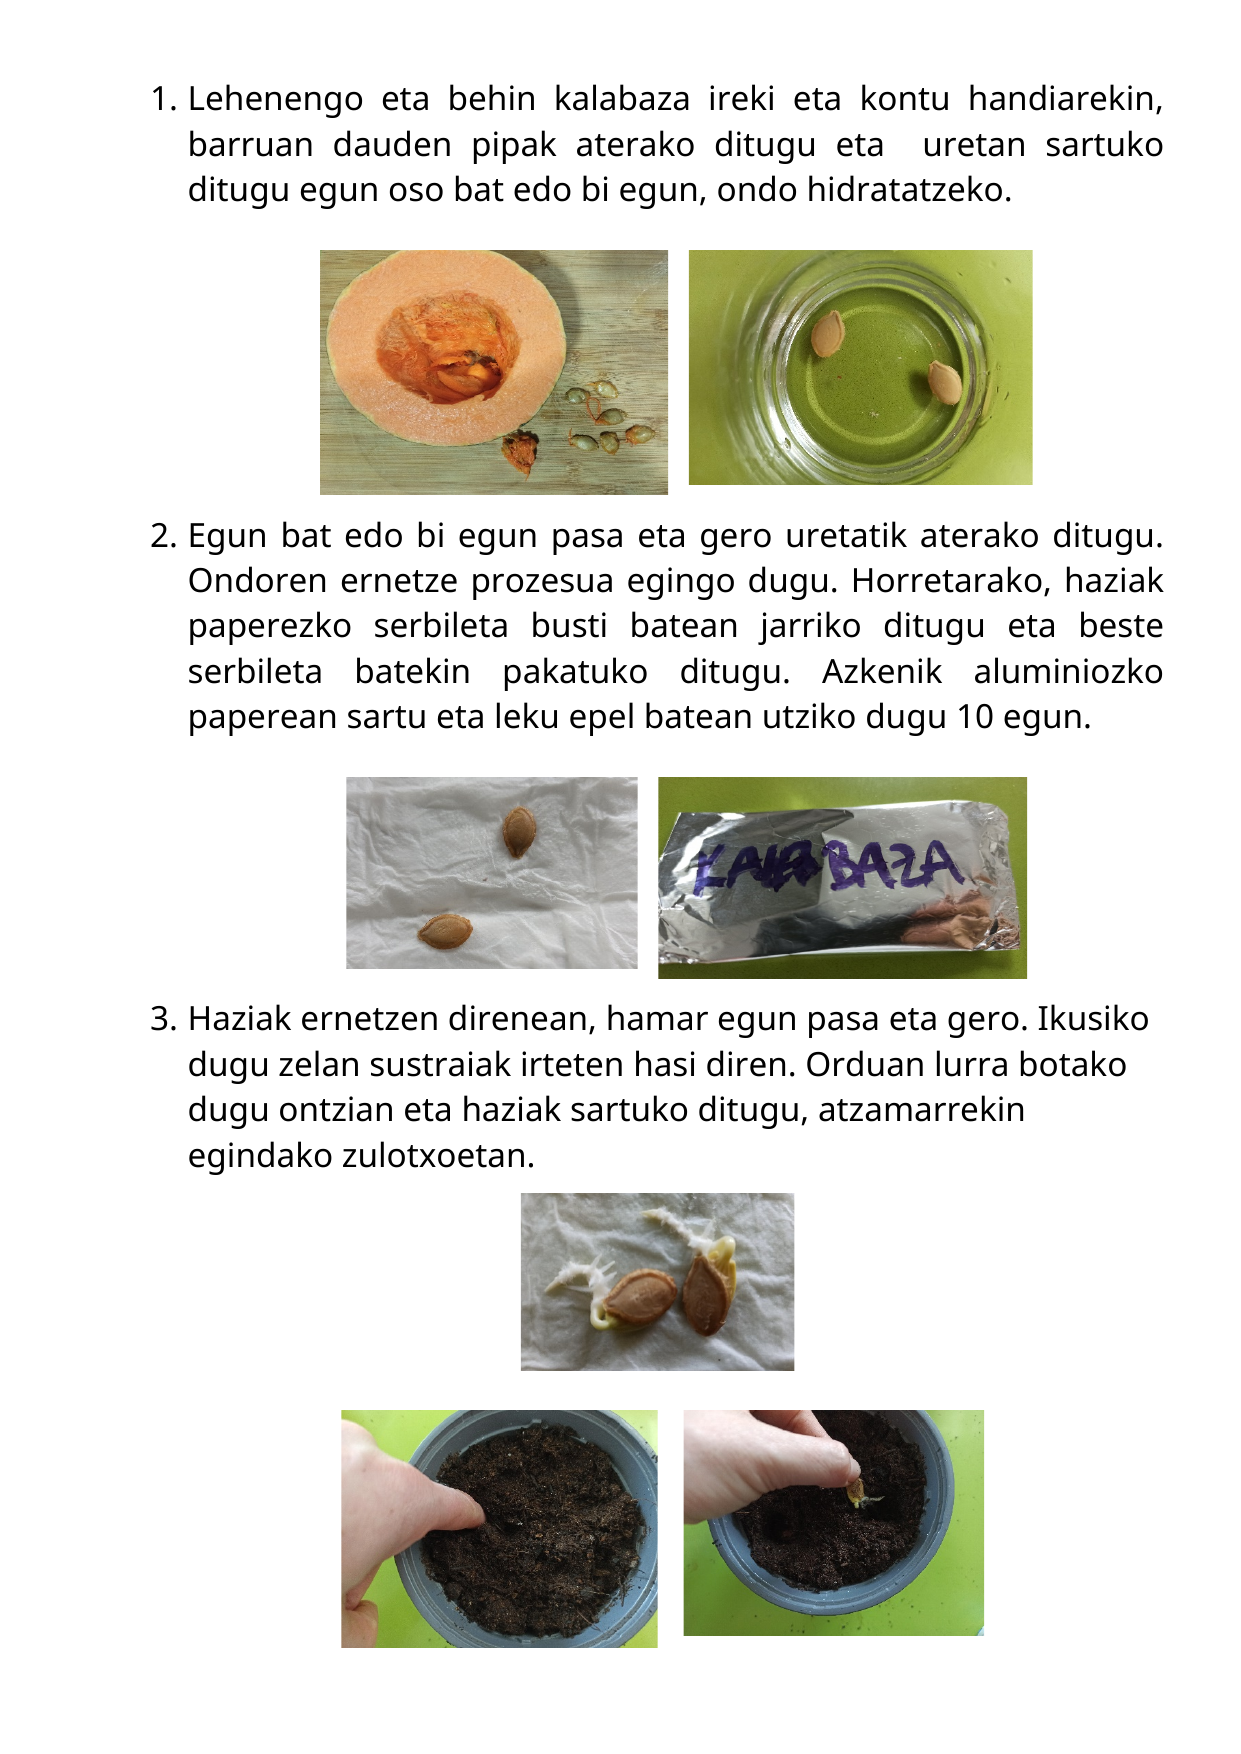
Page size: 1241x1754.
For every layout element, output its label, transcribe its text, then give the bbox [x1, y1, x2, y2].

list Haziak ernetzen direnean, hamar egun pasa eta gero. Ikusiko dugu zelan sustraiak irteten hasi diren. Orduan lurra botako dugu ontzian eta haziak sartuko ditugu, atzamarrekin egindako zulotxoetan. [150, 995, 1165, 1177]
list Lehenengo eta behin kalabaza ireki eta kontu handiarekin, barruan dauden pipak aterako ditugu eta uretan sartuko ditugu egun oso bat edo bi egun, ondo hidratatzeko. [150, 75, 1165, 211]
list Egun bat edo bi egun pasa eta gero uretatik aterako ditugu. Ondoren ernetze prozesua egingo dugu. Horretarako, haziak paperezko serbileta busti batean jarriko ditugu eta beste serbileta batekin pakatuko ditugu. Azkenik aluminiozko paperean sartu eta leku epel batean utziko dugu 10 egun. [150, 511, 1165, 738]
